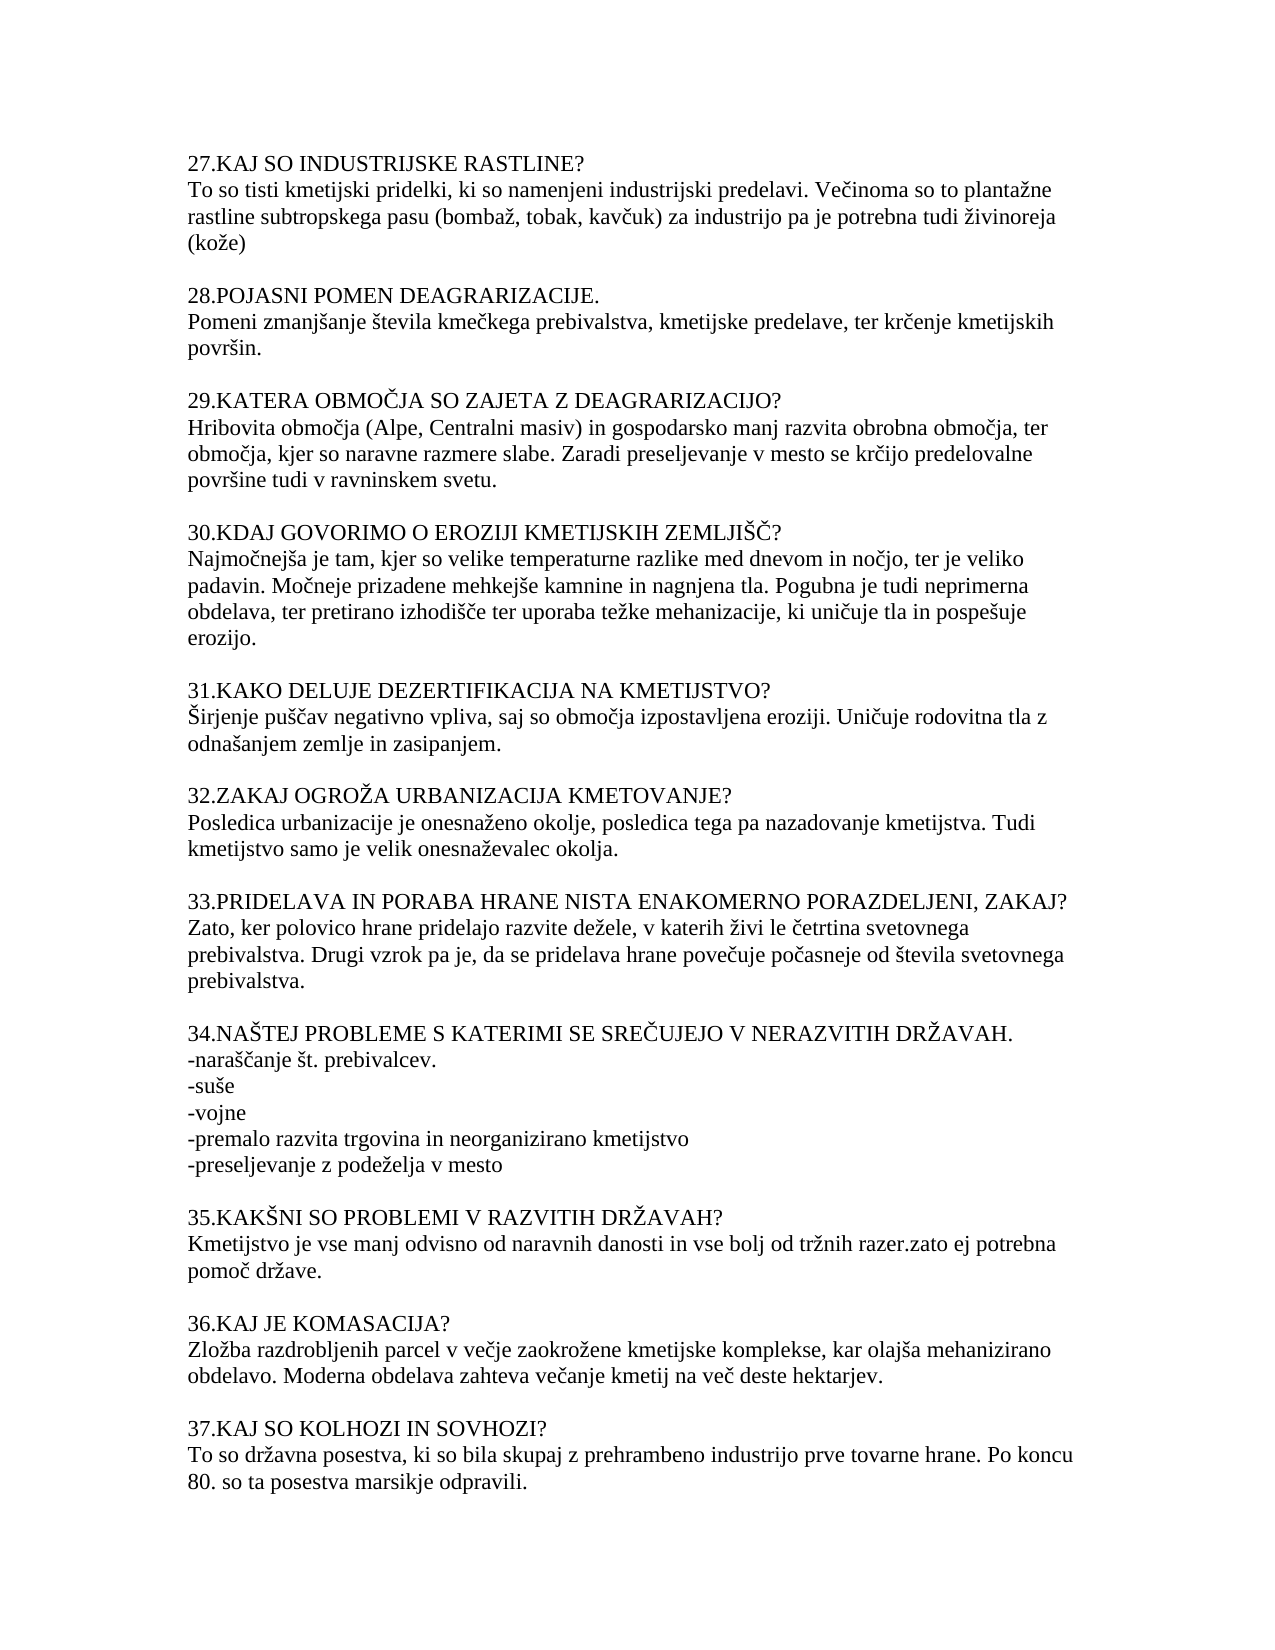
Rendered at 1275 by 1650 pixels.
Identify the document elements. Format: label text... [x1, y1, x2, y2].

text -premalo razvita trgovina in neorganizirano kmetijstvo [187, 1125, 1087, 1151]
text 30.KDAJ GOVORIMO O EROZIJI KMETIJSKIH ZEMLJIŠČ? [187, 519, 1087, 545]
text 35.KAKŠNI SO PROBLEMI V RAZVITIH DRŽAVAH? [187, 1204, 1087, 1231]
text -naraščanje št. prebivalcev. [187, 1046, 1087, 1072]
text Širjenje puščav negativno vpliva, saj so območja izpostavljena eroziji. Uničuje rodovitna tla z odnašanjem zemlje in zasipanjem. [187, 703, 1087, 756]
text 28.POJASNI POMEN DEAGRARIZACIJE. [187, 282, 1087, 308]
text -vojne [187, 1099, 1087, 1125]
text Pomeni zmanjšanje števila kmečkega prebivalstva, kmetijske predelave, ter krčenje kmetijskih površin. [187, 308, 1087, 361]
text To so tisti kmetijski pridelki, ki so namenjeni industrijski predelavi. Večinoma so to plantažne rastline subtropskega pasu (bombaž, tobak, kavčuk) za industrijo pa je potrebna tudi živinoreja (kože) [187, 176, 1087, 255]
text 29.KATERA OBMOČJA SO ZAJETA Z DEAGRARIZACIJO? [187, 387, 1087, 413]
text Najmočnejša je tam, kjer so velike temperaturne razlike med dnevom in nočjo, ter je veliko padavin. Močneje prizadene mehkejše kamnine in nagnjena tla. Pogubna je tudi neprimerna obdelava, ter pretirano izhodišče ter uporaba težke mehanizacije, ki uničuje tla in pospešuje erozijo. [187, 545, 1087, 651]
text 27.KAJ SO INDUSTRIJSKE RASTLINE? [187, 150, 1087, 176]
text -preseljevanje z podeželja v mesto [187, 1151, 1087, 1178]
text Kmetijstvo je vse manj odvisno od naravnih danosti in vse bolj od tržnih razer.zato ej potrebna pomoč države. [187, 1231, 1087, 1283]
text 37.KAJ SO KOLHOZI IN SOVHOZI? [187, 1415, 1087, 1441]
text 32.ZAKAJ OGROŽA URBANIZACIJA KMETOVANJE? [187, 782, 1087, 809]
text 34.NAŠTEJ PROBLEME S KATERIMI SE SREČUJEJO V NERAZVITIH DRŽAVAH. [187, 1020, 1087, 1046]
text Zato, ker polovico hrane pridelajo razvite dežele, v katerih živi le četrtina svetovnega prebivalstva. Drugi vzrok pa je, da se pridelava hrane povečuje počasneje od števila svetovnega prebivalstva. [187, 914, 1087, 993]
text Hribovita območja (Alpe, Centralni masiv) in gospodarsko manj razvita obrobna območja, ter območja, kjer so naravne razmere slabe. Zaradi preseljevanje v mesto se krčijo predelovalne površine tudi v ravninskem svetu. [187, 413, 1087, 493]
text Posledica urbanizacije je onesnaženo okolje, posledica tega pa nazadovanje kmetijstva. Tudi kmetijstvo samo je velik onesnaževalec okolja. [187, 809, 1087, 862]
text -suše [187, 1072, 1087, 1099]
text To so državna posestva, ki so bila skupaj z prehrambeno industrijo prve tovarne hrane. Po koncu 80. so ta posestva marsikje odpravili. [187, 1441, 1087, 1494]
text Zložba razdrobljenih parcel v večje zaokrožene kmetijske komplekse, kar olajša mehanizirano obdelavo. Moderna obdelava zahteva večanje kmetij na več deste hektarjev. [187, 1336, 1087, 1389]
text 31.KAKO DELUJE DEZERTIFIKACIJA NA KMETIJSTVO? [187, 677, 1087, 703]
text 33.PRIDELAVA IN PORABA HRANE NISTA ENAKOMERNO PORAZDELJENI, ZAKAJ? [187, 888, 1087, 914]
text 36.KAJ JE KOMASACIJA? [187, 1309, 1087, 1336]
